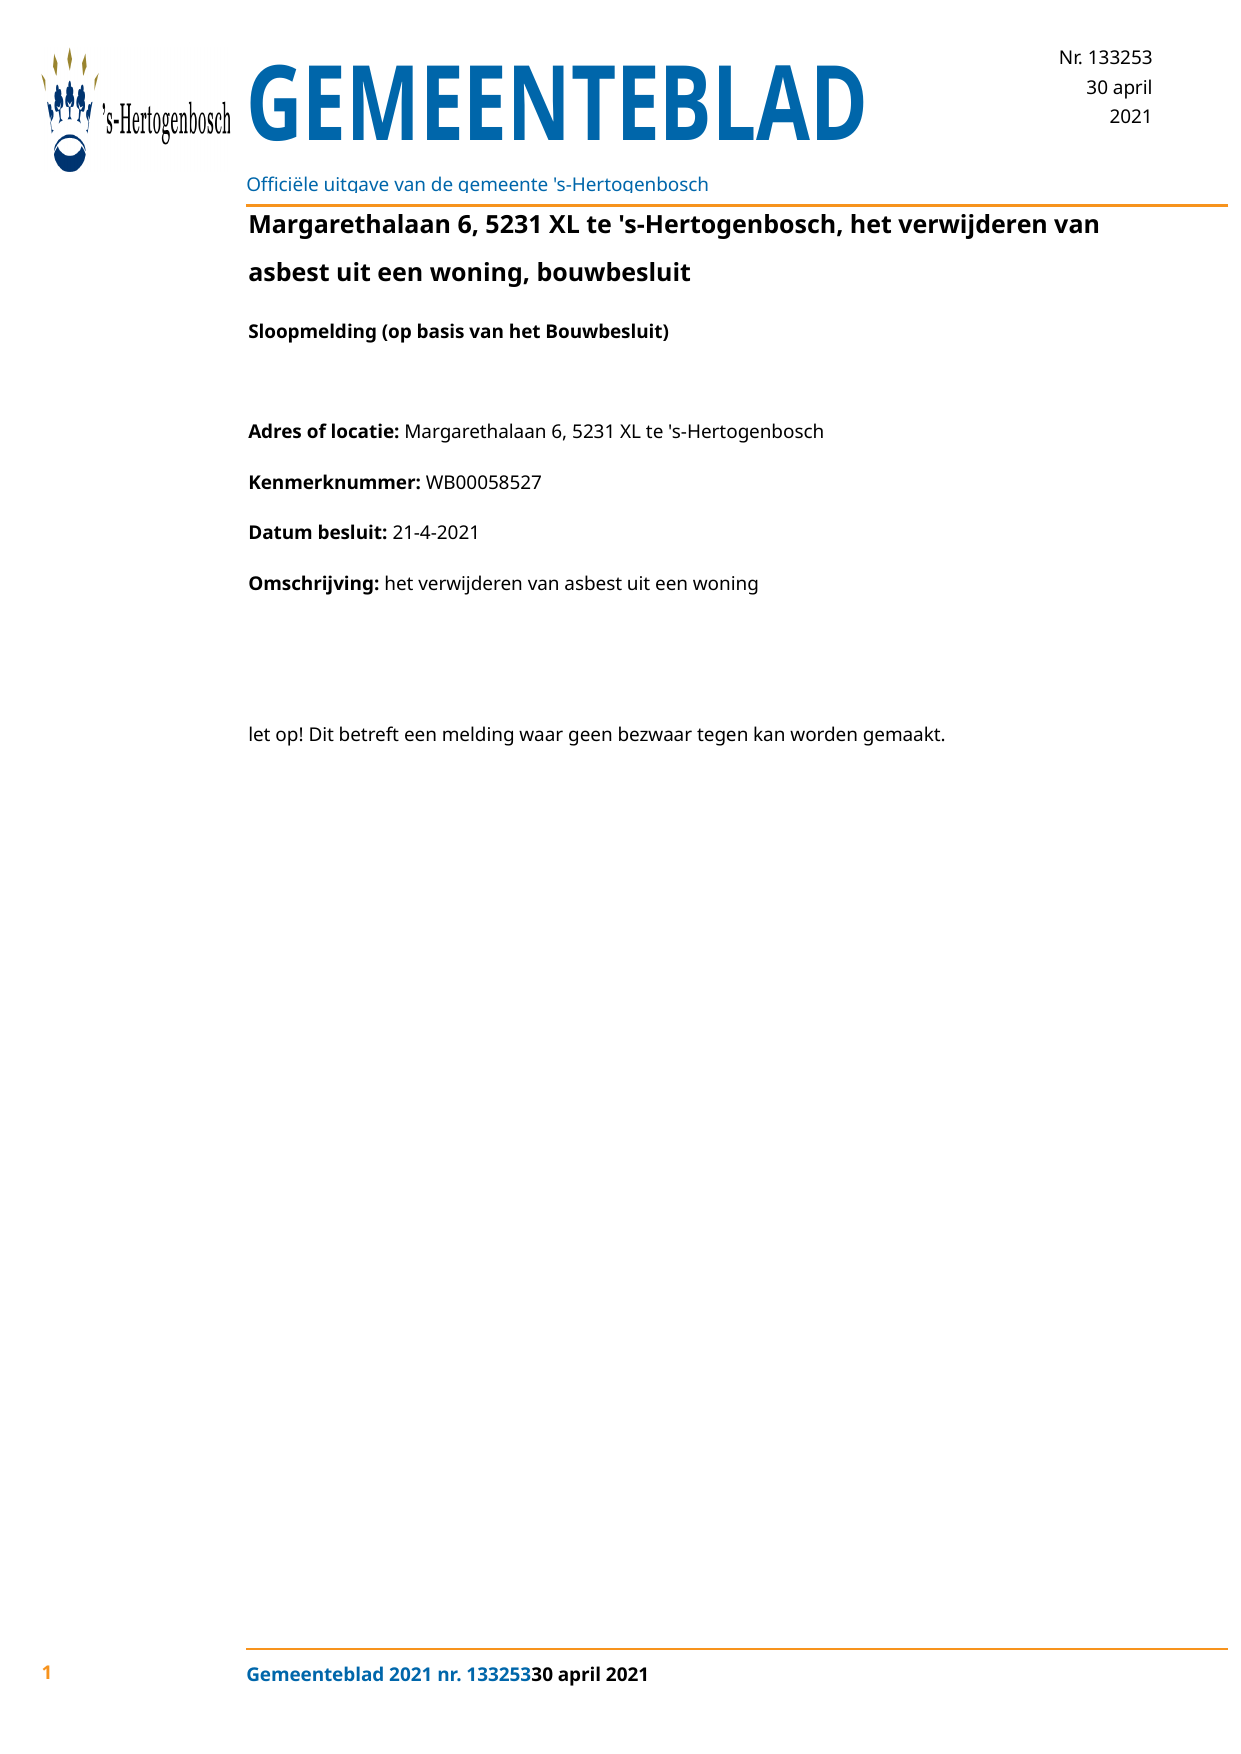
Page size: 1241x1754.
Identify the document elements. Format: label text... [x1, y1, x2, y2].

picture [41, 47, 231, 172]
text Datum besluit: 21-4-2021 [248, 519, 1152, 545]
text Sloopmelding (op basis van het Bouwbesluit) [248, 318, 1152, 344]
text Adres of locatie: Margarethalaan 6, 5231 XL te 's-Hertogenbosch [248, 419, 1152, 444]
text let op! Dit betreft een melding waar geen bezwaar tegen kan worden gemaakt. [248, 721, 1152, 747]
text Omschrijving: het verwijderen van asbest uit een woning [248, 570, 1152, 596]
text Kenmerknummer: WB00058527 [248, 469, 1152, 495]
text Margarethalaan 6, 5231 XL te 's-Hertogenbosch, het verwijderen van asbest uit een woning, bouwbesluit [248, 207, 1152, 288]
